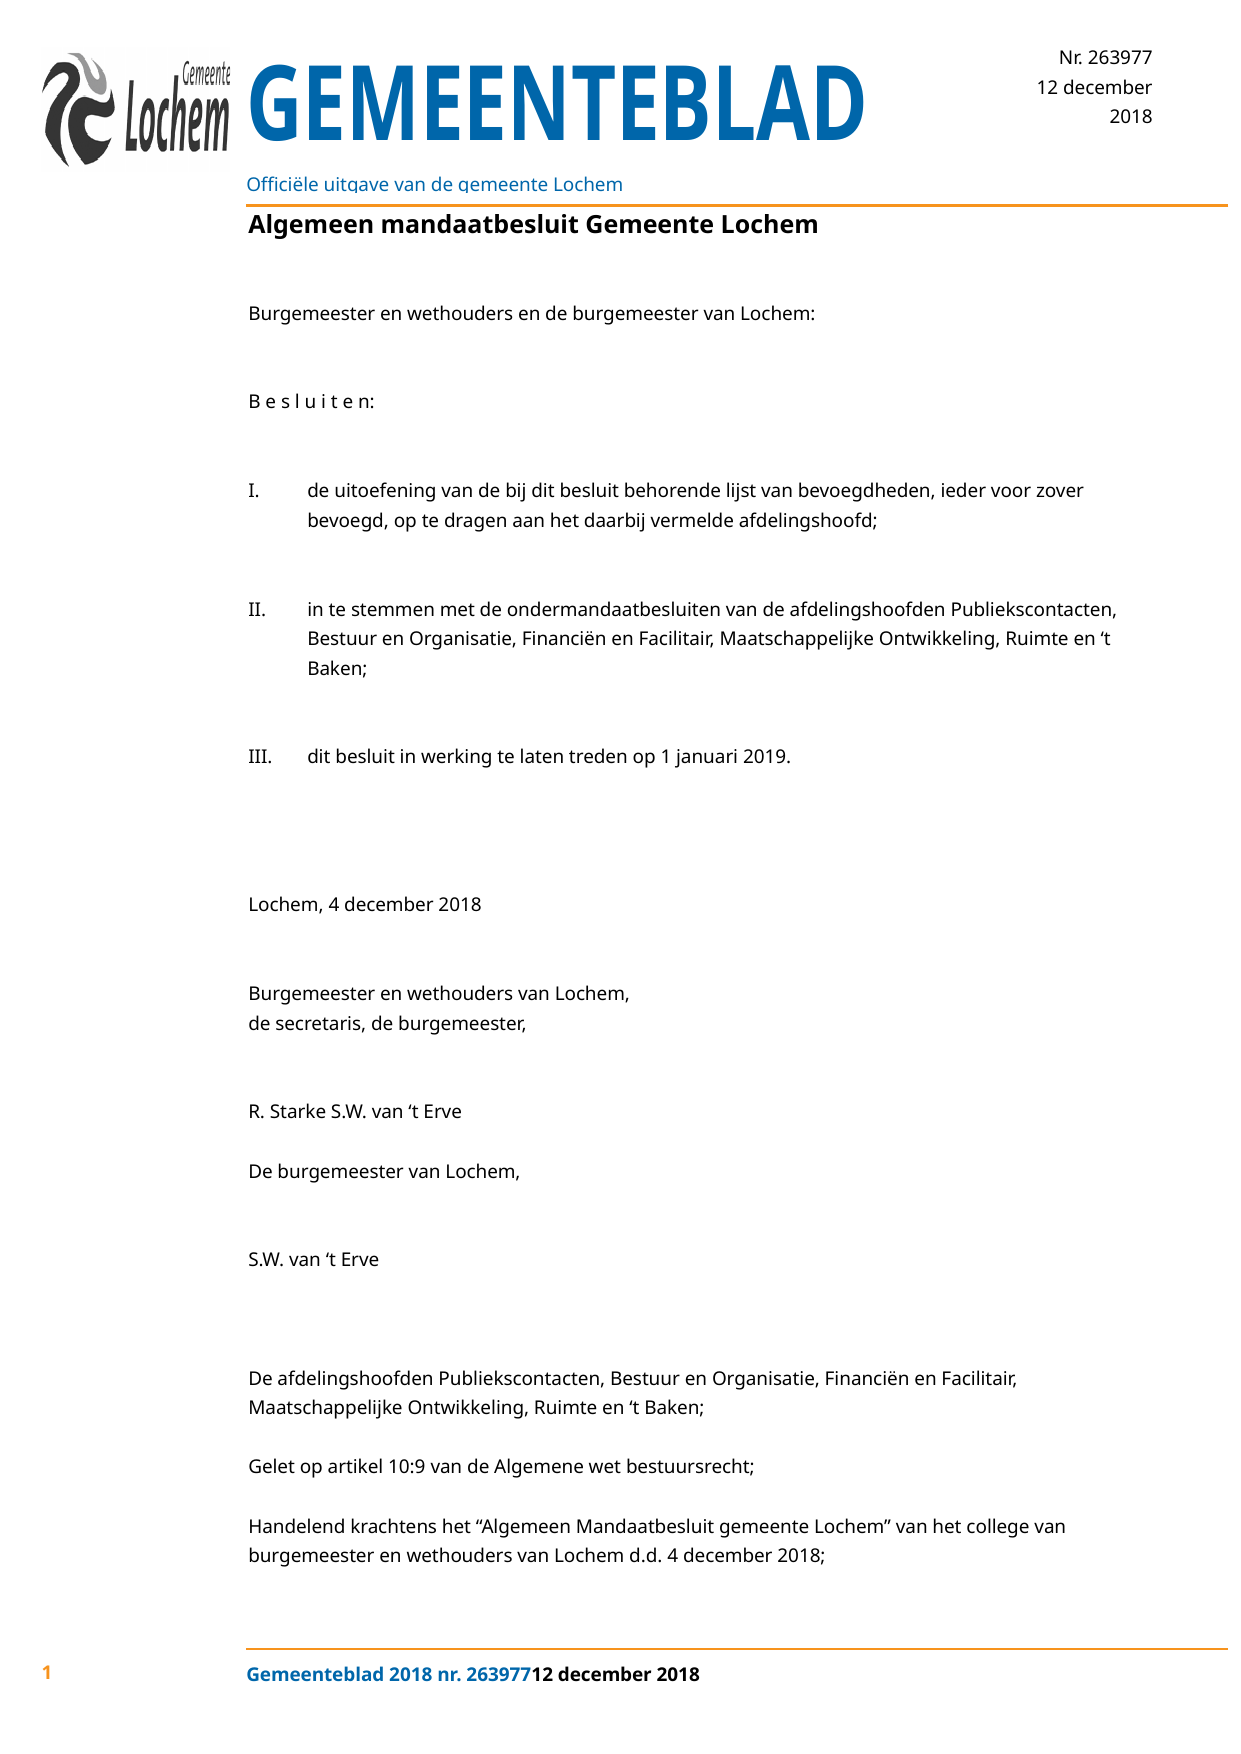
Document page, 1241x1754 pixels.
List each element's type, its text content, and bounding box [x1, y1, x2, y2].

list in te stemmen met de ondermandaatbesluiten van de afdelingshoofden Publiekscontacten, Bestuur en Organisatie, Financiën en Facilitair, Maatschappelijke Ontwikkeling, Ruimte en ‘t Baken; [248, 596, 1152, 681]
text Lochem, 4 december 2018 [248, 892, 1152, 917]
picture [41, 47, 231, 172]
text S.W. van ‘t Erve [248, 1247, 1152, 1272]
text B e s l u i t e n: [248, 389, 1152, 414]
text Algemeen mandaatbesluit Gemeente Lochem [248, 207, 1152, 241]
list de uitoefening van de bij dit besluit behorende lijst van bevoegdheden, ieder voor zover bevoegd, op te dragen aan het daarbij vermelde afdelingshoofd; [248, 477, 1152, 533]
text Burgemeester en wethouders en de burgemeester van Lochem: [248, 300, 1152, 326]
text De afdelingshoofden Publiekscontacten, Bestuur en Organisatie, Financiën en Facilitair, Maatschappelijke Ontwikkeling, Ruimte en ‘t Baken; [248, 1365, 1152, 1420]
list dit besluit in werking te laten treden op 1 januari 2019. [248, 744, 1152, 769]
text De burgemeester van Lochem, [248, 1158, 1152, 1183]
text R. Starke S.W. van ‘t Erve [248, 1099, 1152, 1124]
text Burgemeester en wethouders van Lochem, [248, 980, 1152, 1006]
text Gelet op artikel 10:9 van de Algemene wet bestuursrecht; [248, 1454, 1152, 1479]
text Handelend krachtens het “Algemeen Mandaatbesluit gemeente Lochem” van het college van burgemeester en wethouders van Lochem d.d. 4 december 2018; [248, 1513, 1152, 1568]
text de secretaris, de burgemeester, [248, 1010, 1152, 1036]
